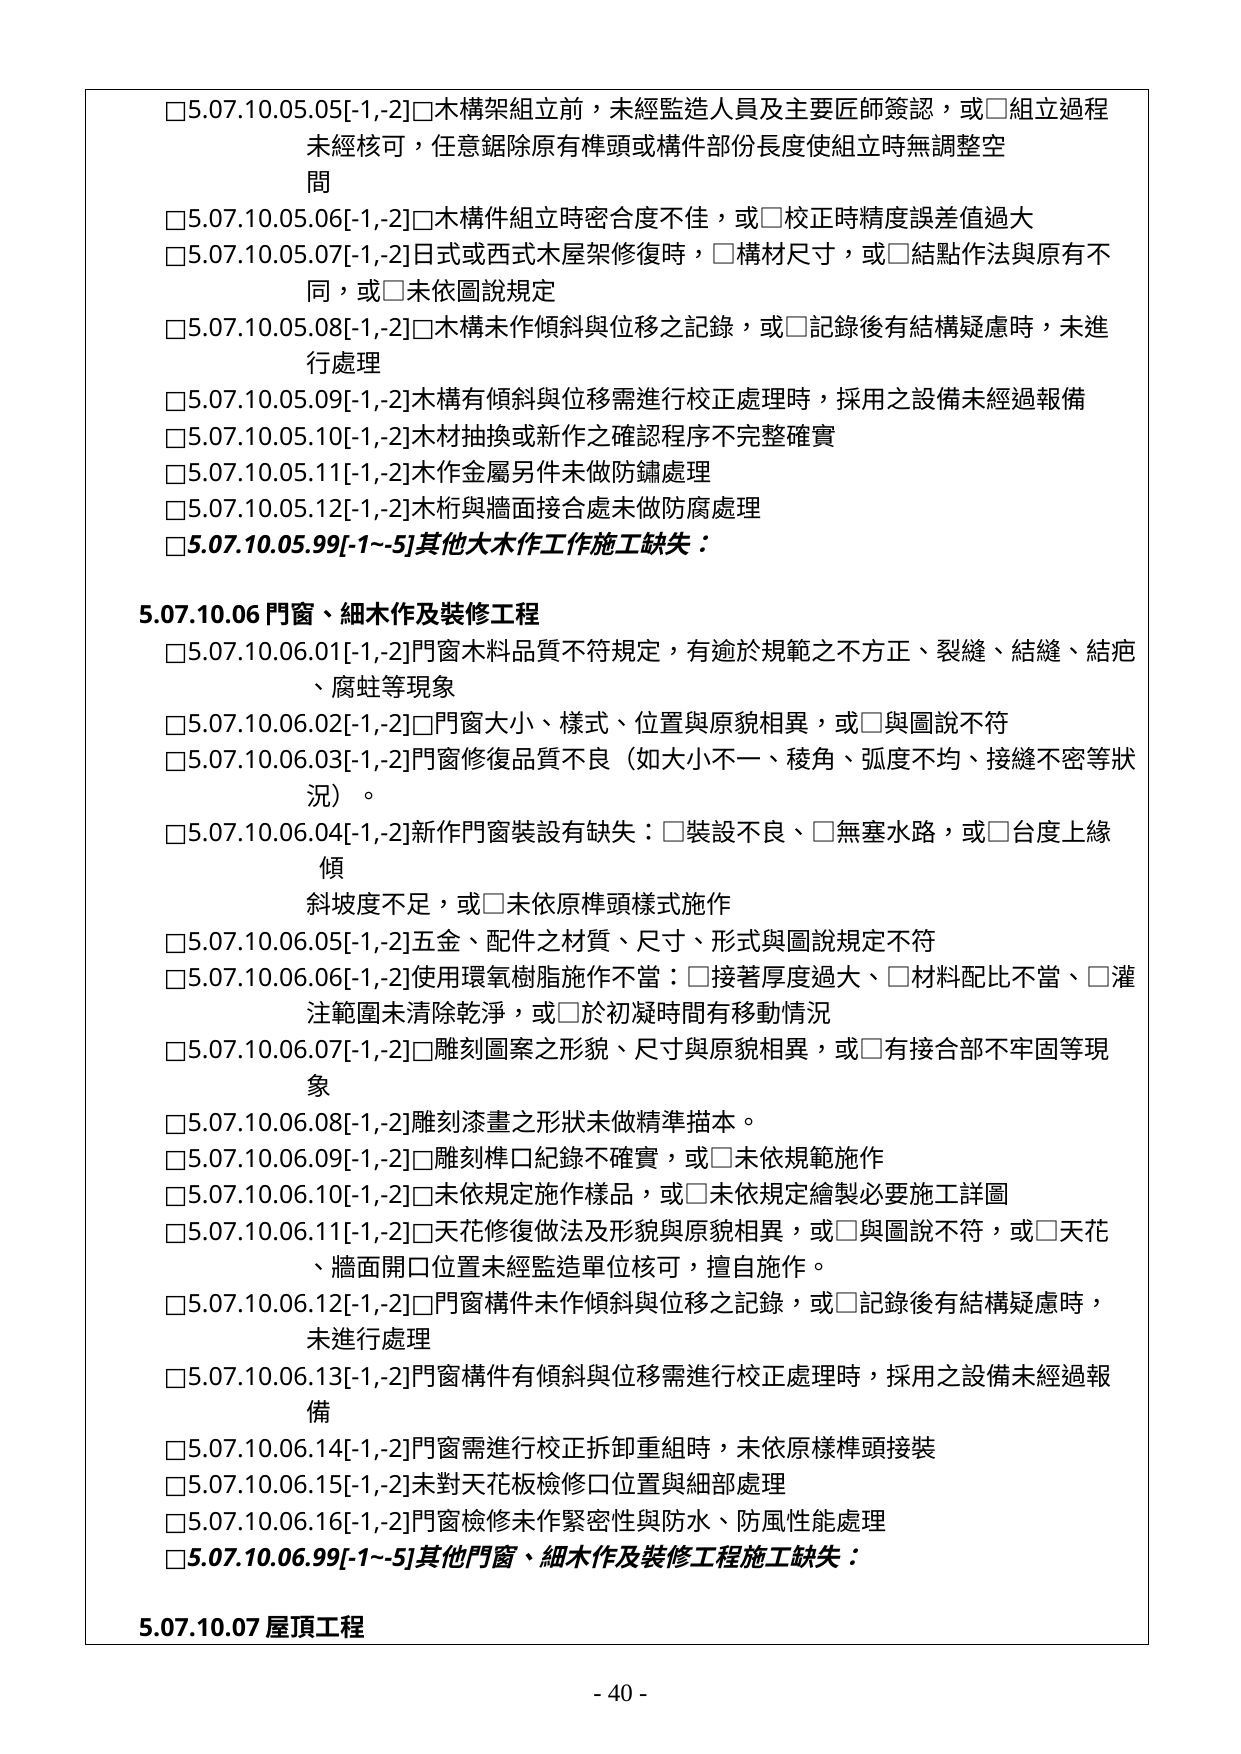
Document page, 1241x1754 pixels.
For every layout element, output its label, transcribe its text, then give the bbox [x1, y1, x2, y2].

table_cell □5.07.10.05.05[-1,-2]□木構架組立前，未經監造人員及主要匠師簽認，或□組立過程 未經核可，任意鋸除原有榫頭或構件部份長度使組立時無調整空 間 □5.07.10.05.06[-1,-2]□木構件組立時密合度不佳，或□校正時精度誤差值過大 □5.07.10.05.07[-1,-2]日式或西式木屋架修復時，□構材尺寸，或□結點作法與原有不 同，或□未依圖說規定 □5.07.10.05.08[-1,-2]□木構未作傾斜與位移之記錄，或□記錄後有結構疑慮時，未進 行處理 □5.07.10.05.09[-1,-2]木構有傾斜與位移需進行校正處理時，採用之設備未經過報備 □5.07.10.05.10[-1,-2]木材抽換或新作之確認程序不完整確實 □5.07.10.05.11[-1,-2]木作金屬另件未做防鏽處理 □5.07.10.05.12[-1,-2]木桁與牆面接合處未做防腐處理 □5.07.10.05.99[-1~-5]其他大木作工作施工缺失： 5.07.10.06門窗、細木作及裝修工程 □5.07.10.06.01[-1,-2]門窗木料品質不符規定，有逾於規範之不方正、裂縫、結縫、結疤 、腐蛀等現象 □5.07.10.06.02[-1,-2]□門窗大小、樣式、位置與原貌相異，或□與圖說不符 □5.07.10.06.03[-1,-2]門窗修復品質不良（如大小不一、稜角、弧度不均、接縫不密等狀 況）。 □5.07.10.06.04[-1,-2]新作門窗裝設有缺失：□裝設不良、□無塞水路，或□台度上緣 傾 斜坡度不足，或□未依原榫頭樣式施作 □5.07.10.06.05[-1,-2]五金、配件之材質、尺寸、形式與圖說規定不符 □5.07.10.06.06[-1,-2]使用環氧樹脂施作不當：□接著厚度過大、□材料配比不當、□灌 注範圍未清除乾淨，或□於初凝時間有移動情況 □5.07.10.06.07[-1,-2]□雕刻圖案之形貌、尺寸與原貌相異，或□有接合部不牢固等現 象 □5.07.10.06.08[-1,-2]雕刻漆畫之形狀未做精準描本。 □5.07.10.06.09[-1,-2]□雕刻榫口紀錄不確實，或□未依規範施作 □5.07.10.06.10[-1,-2]□未依規定施作樣品，或□未依規定繪製必要施工詳圖 □5.07.10.06.11[-1,-2]□天花修復做法及形貌與原貌相異，或□與圖說不符，或□天花 、牆面開口位置未經監造單位核可，擅自施作。 □5.07.10.06.12[-1,-2]□門窗構件未作傾斜與位移之記錄，或□記錄後有結構疑慮時， 未進行處理 □5.07.10.06.13[-1,-2]門窗構件有傾斜與位移需進行校正處理時，採用之設備未經過報 備 □5.07.10.06.14[-1,-2]門窗需進行校正拆卸重組時，未依原樣榫頭接裝 □5.07.10.06.15[-1,-2]未對天花板檢修口位置與細部處理 □5.07.10.06.16[-1,-2]門窗檢修未作緊密性與防水、防風性能處理 □5.07.10.06.99[-1~-5]其他門窗、細木作及裝修工程施工缺失： 5.07.10.07屋頂工程 [86, 90, 1148, 1644]
